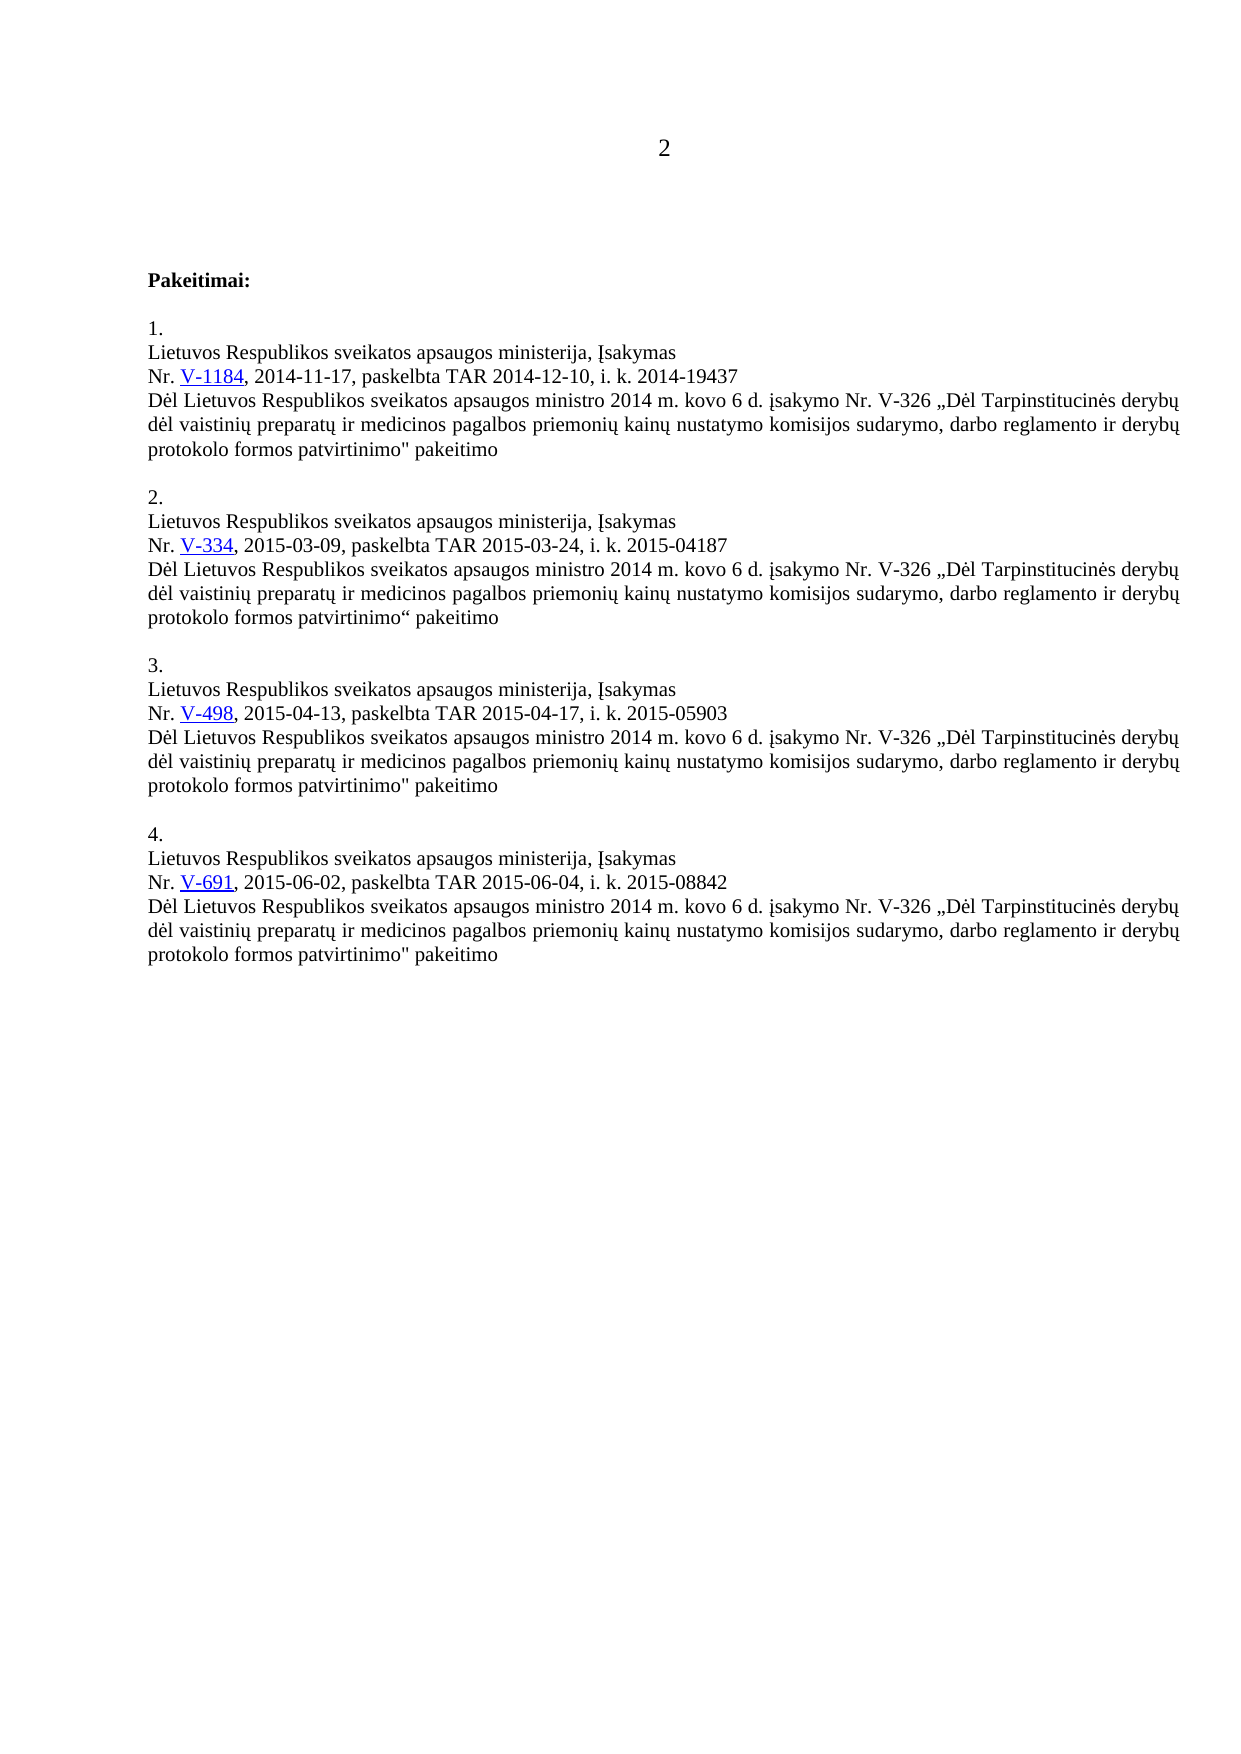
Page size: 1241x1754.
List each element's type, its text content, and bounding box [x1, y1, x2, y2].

text Lietuvos Respublikos sveikatos apsaugos ministerija, Įsakymas [148, 340, 1181, 364]
text Dėl Lietuvos Respublikos sveikatos apsaugos ministro 2014 m. kovo 6 d. įsakymo Nr. V-326 „Dėl Tarpinstitucinės derybų dėl vaistinių preparatų ir medicinos pagalbos priemonių kainų nustatymo komisijos sudarymo, darbo reglamento ir derybų protokolo formos patvirtinimo" pakeitimo [148, 388, 1181, 461]
text Lietuvos Respublikos sveikatos apsaugos ministerija, Įsakymas [148, 509, 1181, 533]
text Pakeitimai: [148, 268, 1181, 292]
text Dėl Lietuvos Respublikos sveikatos apsaugos ministro 2014 m. kovo 6 d. įsakymo Nr. V-326 „Dėl Tarpinstitucinės derybų dėl vaistinių preparatų ir medicinos pagalbos priemonių kainų nustatymo komisijos sudarymo, darbo reglamento ir derybų protokolo formos patvirtinimo“ pakeitimo [148, 557, 1181, 629]
text Nr. V-1184, 2014-11-17, paskelbta TAR 2014-12-10, i. k. 2014-19437 [148, 364, 1181, 388]
text Dėl Lietuvos Respublikos sveikatos apsaugos ministro 2014 m. kovo 6 d. įsakymo Nr. V-326 „Dėl Tarpinstitucinės derybų dėl vaistinių preparatų ir medicinos pagalbos priemonių kainų nustatymo komisijos sudarymo, darbo reglamento ir derybų protokolo formos patvirtinimo" pakeitimo [148, 725, 1181, 797]
text 1. [148, 316, 1181, 340]
text Nr. V-498, 2015-04-13, paskelbta TAR 2015-04-17, i. k. 2015-05903 [148, 701, 1181, 725]
text 3. [148, 653, 1181, 677]
text 4. [148, 821, 1181, 846]
text Dėl Lietuvos Respublikos sveikatos apsaugos ministro 2014 m. kovo 6 d. įsakymo Nr. V-326 „Dėl Tarpinstitucinės derybų dėl vaistinių preparatų ir medicinos pagalbos priemonių kainų nustatymo komisijos sudarymo, darbo reglamento ir derybų protokolo formos patvirtinimo" pakeitimo [148, 894, 1181, 966]
text 2. [148, 484, 1181, 509]
text Nr. V-691, 2015-06-02, paskelbta TAR 2015-06-04, i. k. 2015-08842 [148, 869, 1181, 894]
text Lietuvos Respublikos sveikatos apsaugos ministerija, Įsakymas [148, 677, 1181, 701]
text Nr. V-334, 2015-03-09, paskelbta TAR 2015-03-24, i. k. 2015-04187 [148, 533, 1181, 557]
text Lietuvos Respublikos sveikatos apsaugos ministerija, Įsakymas [148, 846, 1181, 869]
